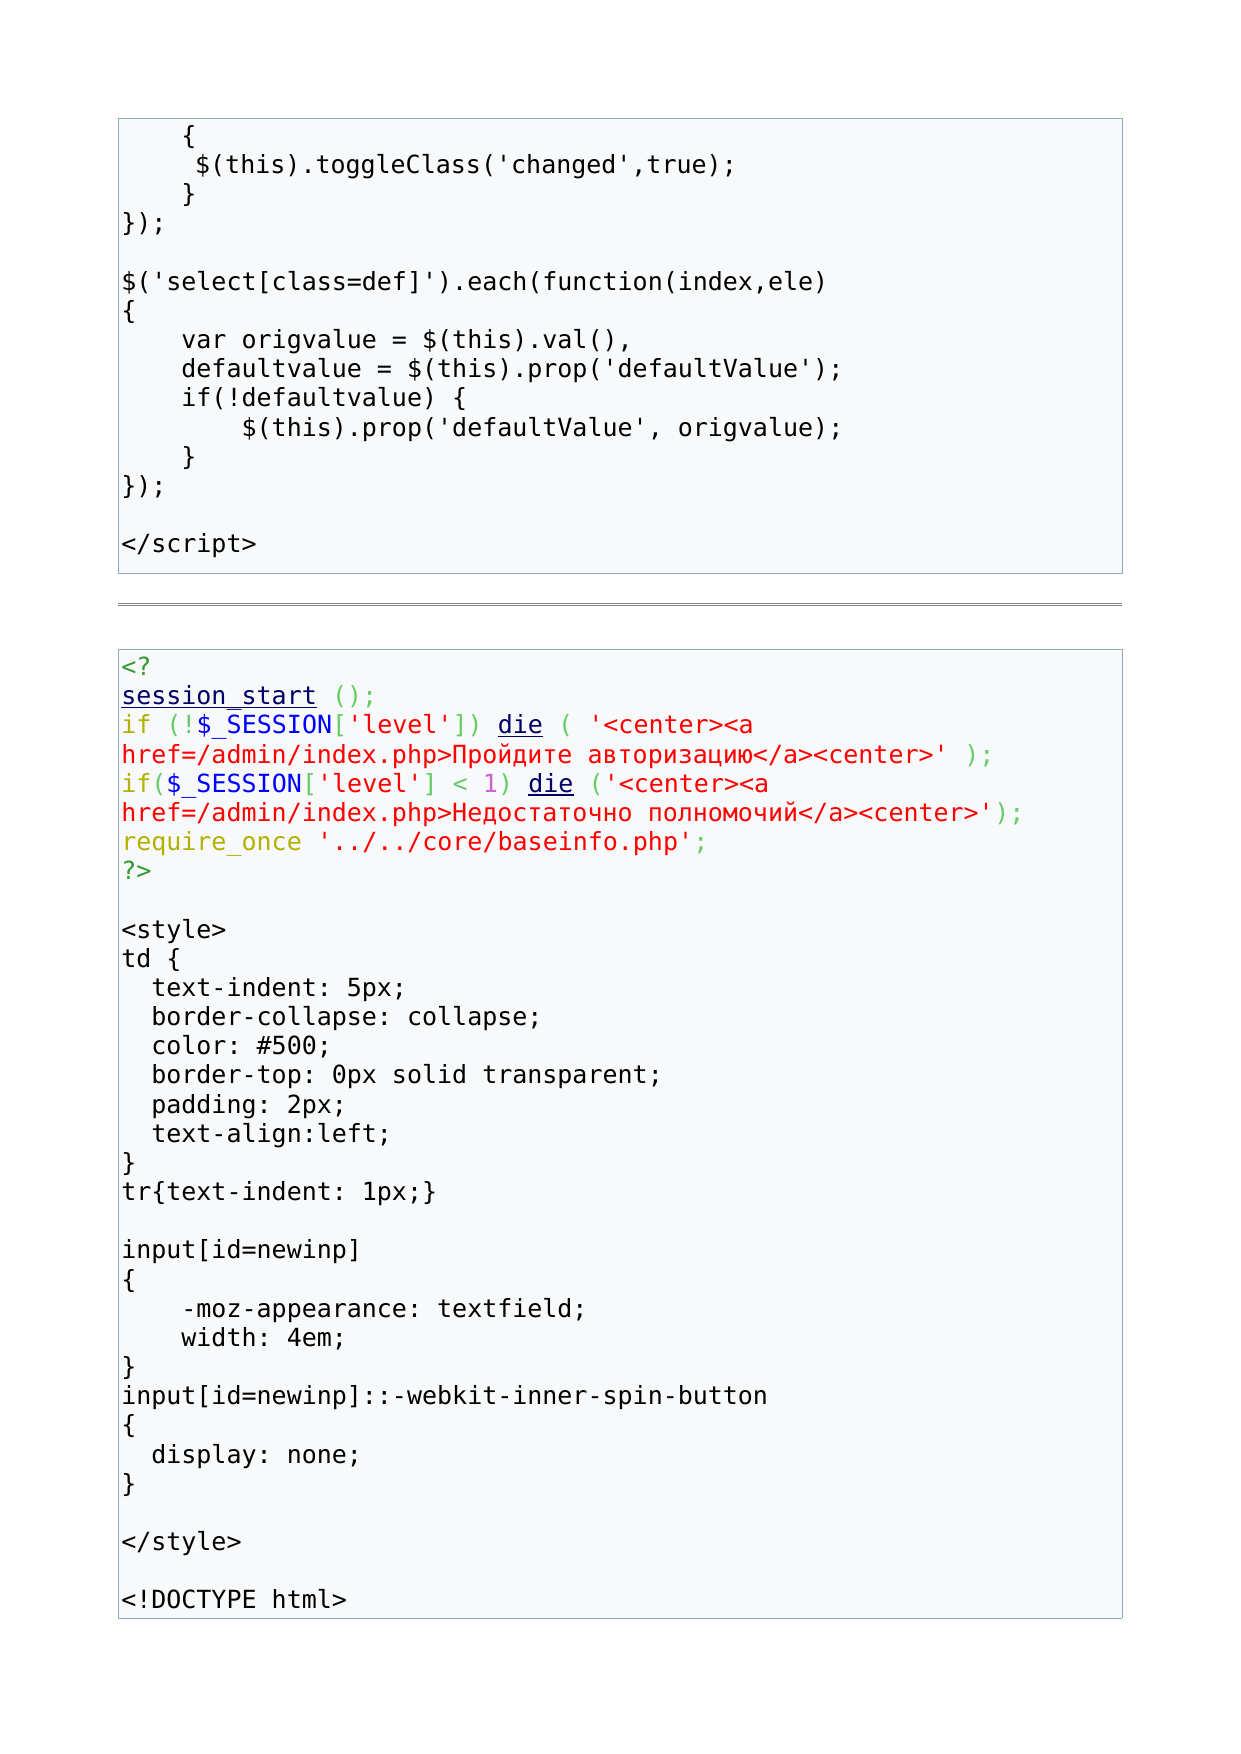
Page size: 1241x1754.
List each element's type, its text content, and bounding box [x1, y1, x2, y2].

table_header { $(this).toggleClass('changed',true); } }); $('select[class=def]').each(function(index,ele) { var origvalue = $(this).val(), defaultvalue = $(this).prop('defaultValue'); if(!defaultvalue) { $(this).prop('defaultValue', origvalue); } }); </script> [119, 119, 1122, 573]
table_header <? session_start (); if (!$_SESSION['level']) die ( '<center><a href=/admin/index.php>Пройдите авторизацию</a><center>' ); if($_SESSION['level'] < 1) die ('<center><a href=/admin/index.php>Недостаточно полномочий</a><center>'); require_once '../../core/baseinfo.php'; ?> <style> td { text-indent: 5px; border-collapse: collapse; color: #500; border-top: 0px solid transparent; padding: 2px; text-align:left; } tr{text-indent: 1px;} input[id=newinp] { -moz-appearance: textfield; width: 4em; } input[id=newinp]::-webkit-inner-spin-button { display: none; } </style> <!DOCTYPE html> [119, 650, 1122, 1618]
